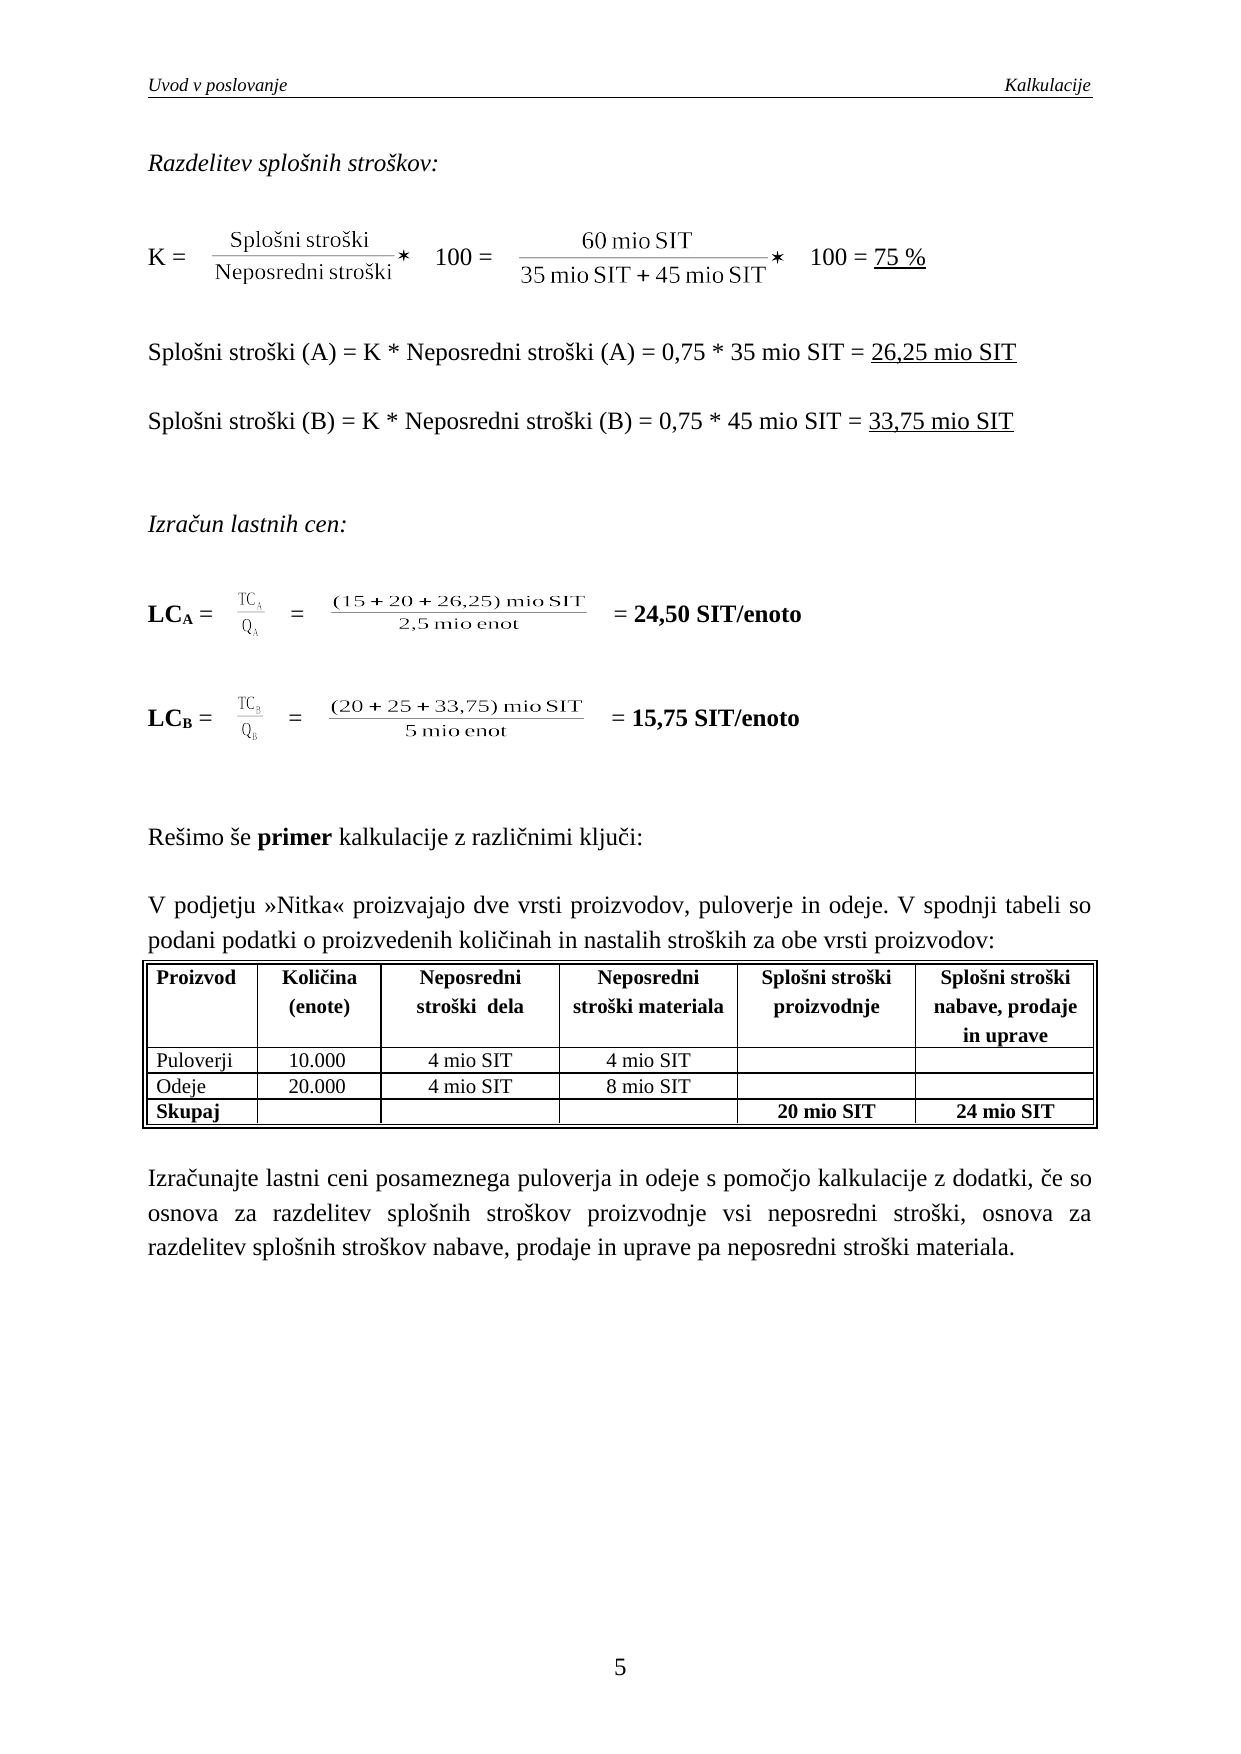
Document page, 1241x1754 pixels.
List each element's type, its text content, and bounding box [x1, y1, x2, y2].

table_header Količina (enote) [258, 965, 380, 1047]
table_header Splošni stroški proizvodnje [738, 965, 915, 1047]
table_cell [738, 1074, 915, 1098]
table_cell Skupaj [148, 1100, 257, 1123]
table_cell [916, 1074, 1093, 1098]
text Razdelitev splošnih stroškov: [148, 148, 1093, 176]
table_cell [916, 1048, 1093, 1072]
text Rešimo še primer kalkulacije z različnimi ključi: [148, 822, 1093, 850]
table_cell [560, 1100, 737, 1123]
text V podjetju »Nitka« proizvajajo dve vrsti proizvodov, puloverje in odeje. V spodnji tabeli so podani podatki o proizvedenih količinah in nastalih stroških za obe vrsti proizvodov: [148, 891, 1093, 954]
text Izračun lastnih cen: [148, 509, 1093, 538]
table_cell [258, 1100, 380, 1123]
table_header Splošni stroški nabave, prodaje in uprave [916, 965, 1093, 1047]
table_header Neposredni stroški dela [382, 965, 559, 1047]
text Splošni stroški (B) = K * Neposredni stroški (B) = 0,75 * 45 mio SIT = 33,75 mio SIT [148, 406, 1093, 434]
table_cell 20 mio SIT [738, 1100, 915, 1123]
text K = 100 = 100 = 75 % [148, 217, 1093, 297]
table_header Neposredni stroški materiala [560, 965, 737, 1047]
table_cell 4 mio SIT [560, 1048, 737, 1072]
text LCA = = = 24,50 SIT/enoto [148, 578, 1093, 648]
table_cell 10.000 [258, 1048, 380, 1072]
text LCB = = = 15,75 SIT/enoto [148, 683, 1093, 753]
table_cell 4 mio SIT [382, 1074, 559, 1098]
table_cell 24 mio SIT [916, 1100, 1093, 1123]
text Izračunajte lastni ceni posameznega puloverja in odeje s pomočjo kalkulacije z dodatki, če so osnova za razdelitev splošnih stroškov proizvodnje vsi neposredni stroški, osnova za razdelitev splošnih stroškov nabave, prodaje in uprave pa neposredni stroški materiala. [148, 1163, 1093, 1261]
table_header Proizvod [148, 965, 257, 1047]
table_cell [382, 1100, 559, 1123]
table_cell [738, 1048, 915, 1072]
table_cell Odeje [148, 1074, 257, 1098]
table_cell 8 mio SIT [560, 1074, 737, 1098]
table_cell Puloverji [148, 1048, 257, 1072]
table_cell 4 mio SIT [382, 1048, 559, 1072]
table_cell 20.000 [258, 1074, 380, 1098]
text Splošni stroški (A) = K * Neposredni stroški (A) = 0,75 * 35 mio SIT = 26,25 mio SIT [148, 337, 1093, 366]
